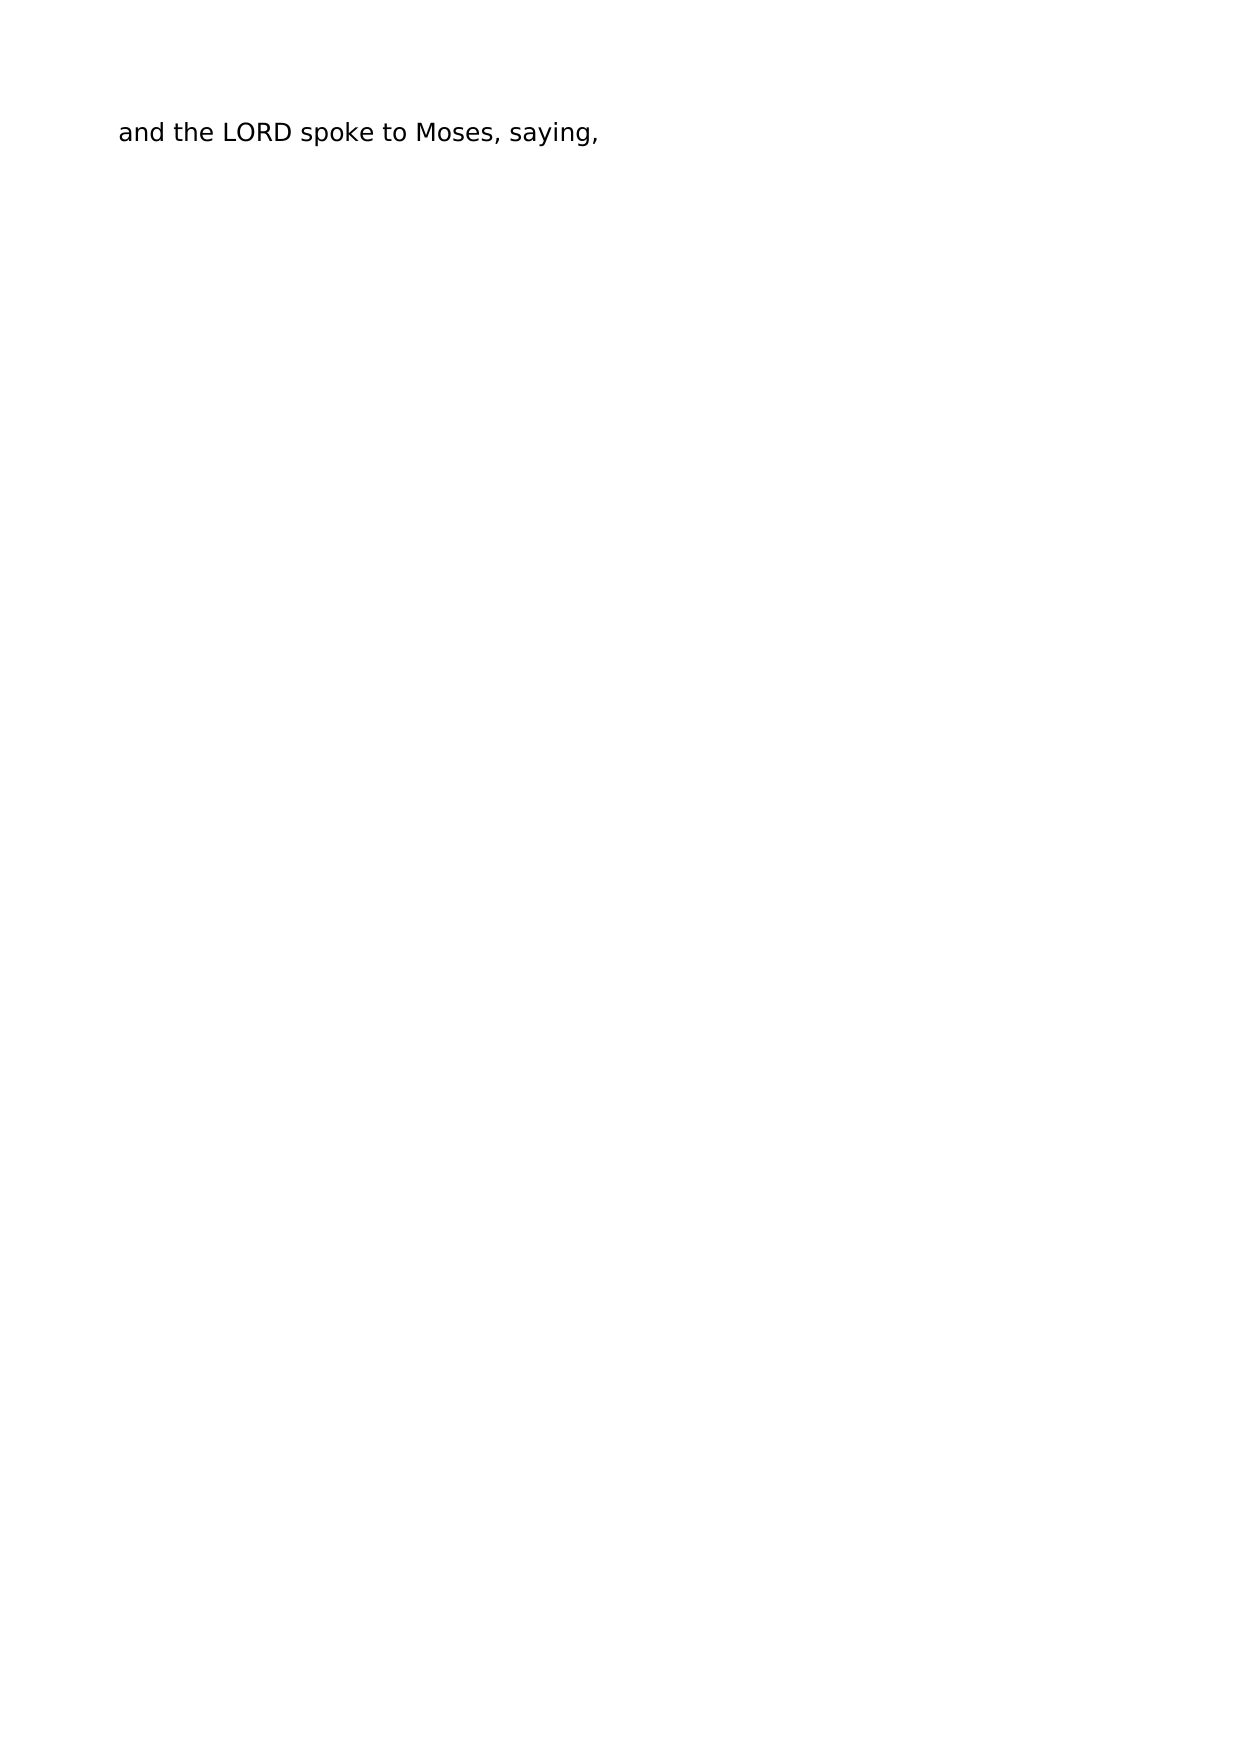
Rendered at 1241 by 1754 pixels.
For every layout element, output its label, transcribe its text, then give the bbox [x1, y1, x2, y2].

text and the LORD spoke to Moses, saying, [118, 118, 1122, 147]
